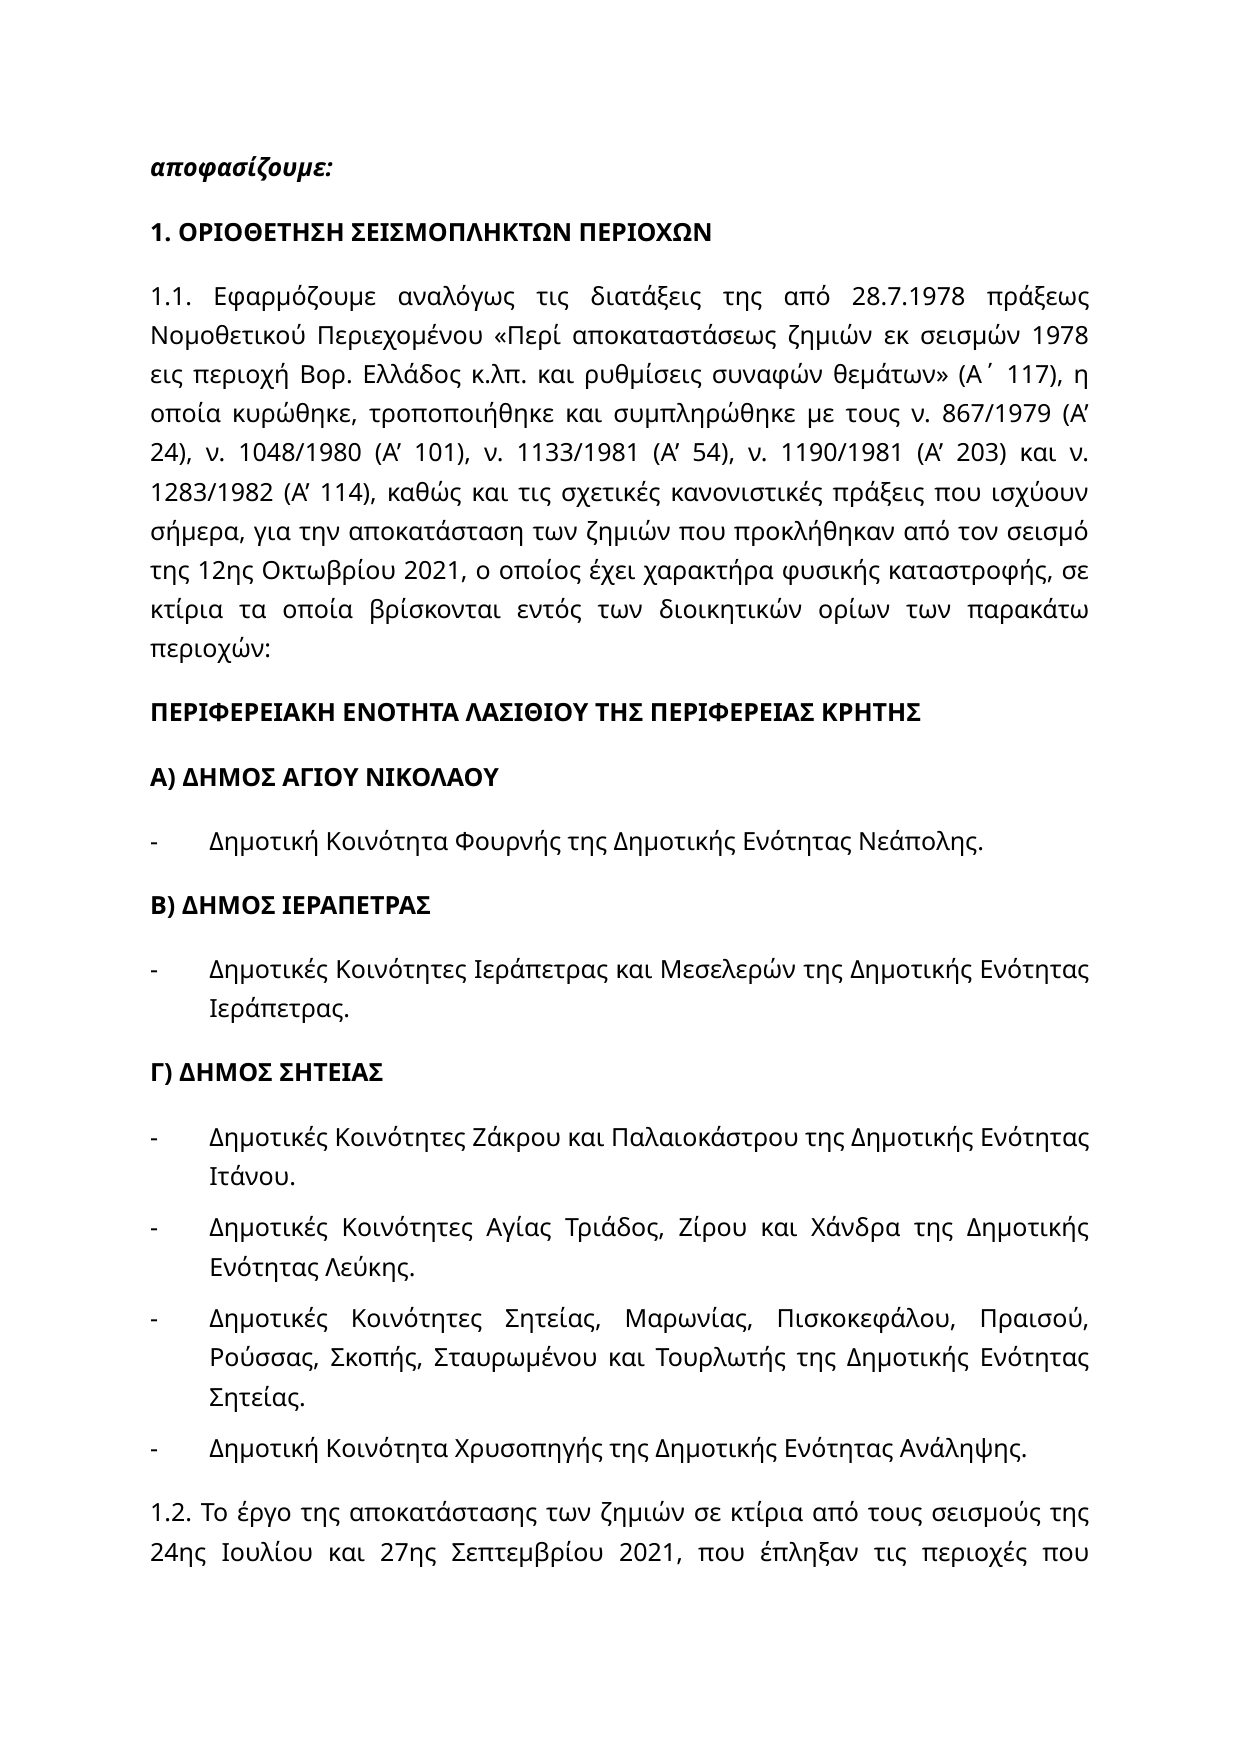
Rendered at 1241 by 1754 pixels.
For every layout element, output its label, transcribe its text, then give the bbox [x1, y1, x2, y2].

text ΠΕΡΙΦΕΡΕΙΑΚΗ ΕΝΟΤΗΤΑ ΛΑΣΙΘΙΟΥ ΤΗΣ ΠΕΡΙΦΕΡΕΙΑΣ ΚΡΗΤΗΣ [150, 695, 1090, 729]
list - Δημοτικές Κοινότητες Σητείας, Μαρωνίας, Πισκοκεφάλου, Πραισού, Ρούσσας, Σκοπής, Σταυρωμένου και Τουρλωτής της Δημοτικής Ενότητας Σητείας. [150, 1301, 1090, 1413]
list - Δημοτική Κοινότητα Χρυσοπηγής της Δημοτικής Ενότητας Ανάληψης. [150, 1431, 1090, 1465]
text 1.2. Το έργο της αποκατάστασης των ζημιών σε κτίρια από τους σεισμούς της 24ης Ιουλίου και 27ης Σεπτεμβρίου 2021, που έπληξαν τις περιοχές που [150, 1495, 1090, 1568]
list - Δημοτικές Κοινότητες Ζάκρου και Παλαιοκάστρου της Δημοτικής Ενότητας Ιτάνου. [150, 1119, 1090, 1192]
text 1.1. Εφαρμόζουμε αναλόγως τις διατάξεις της από 28.7.1978 πράξεως Νομοθετικού Περιεχομένου «Περί αποκαταστάσεως ζημιών εκ σεισμών 1978 εις περιοχή Βορ. Ελλάδος κ.λπ. και ρυθμίσεις συναφών θεμάτων» (Α΄ 117), η οποία κυρώθηκε, τροποποιήθηκε και συμπληρώθηκε με τους ν. 867/1979 (Α’ 24), ν. 1048/1980 (Α’ 101), ν. 1133/1981 (Α’ 54), ν. 1190/1981 (Α’ 203) και ν. 1283/1982 (Α’ 114), καθώς και τις σχετικές κανονιστικές πράξεις που ισχύουν σήμερα, για την αποκατάσταση των ζημιών που προκλήθηκαν από τον σεισμό της 12ης Οκτωβρίου 2021, ο οποίος έχει χαρακτήρα φυσικής καταστροφής, σε κτίρια τα οποία βρίσκονται εντός των διοικητικών ορίων των παρακάτω περιοχών: [150, 278, 1090, 665]
text Γ) ΔΗΜΟΣ ΣΗΤΕΙΑΣ [150, 1055, 1090, 1089]
text Β) ΔΗΜΟΣ ΙΕΡΑΠΕΤΡΑΣ [150, 887, 1090, 922]
list - Δημοτικές Κοινότητες Ιεράπετρας και Μεσελερών της Δημοτικής Ενότητας Ιεράπετρας. [150, 952, 1090, 1025]
text αποφασίζουμε: [150, 150, 1090, 184]
list - Δημοτικές Κοινότητες Αγίας Τριάδος, Ζίρου και Χάνδρα της Δημοτικής Ενότητας Λεύκης. [150, 1210, 1090, 1283]
text 1. ΟΡΙΟΘΕΤΗΣΗ ΣΕΙΣΜΟΠΛΗΚΤΩΝ ΠΕΡΙΟΧΩΝ [150, 214, 1090, 248]
list - Δημοτική Κοινότητα Φουρνής της Δημοτικής Ενότητας Νεάπολης. [150, 823, 1090, 857]
text Α) ΔΗΜΟΣ ΑΓΙΟΥ ΝΙΚΟΛΑΟΥ [150, 759, 1090, 793]
